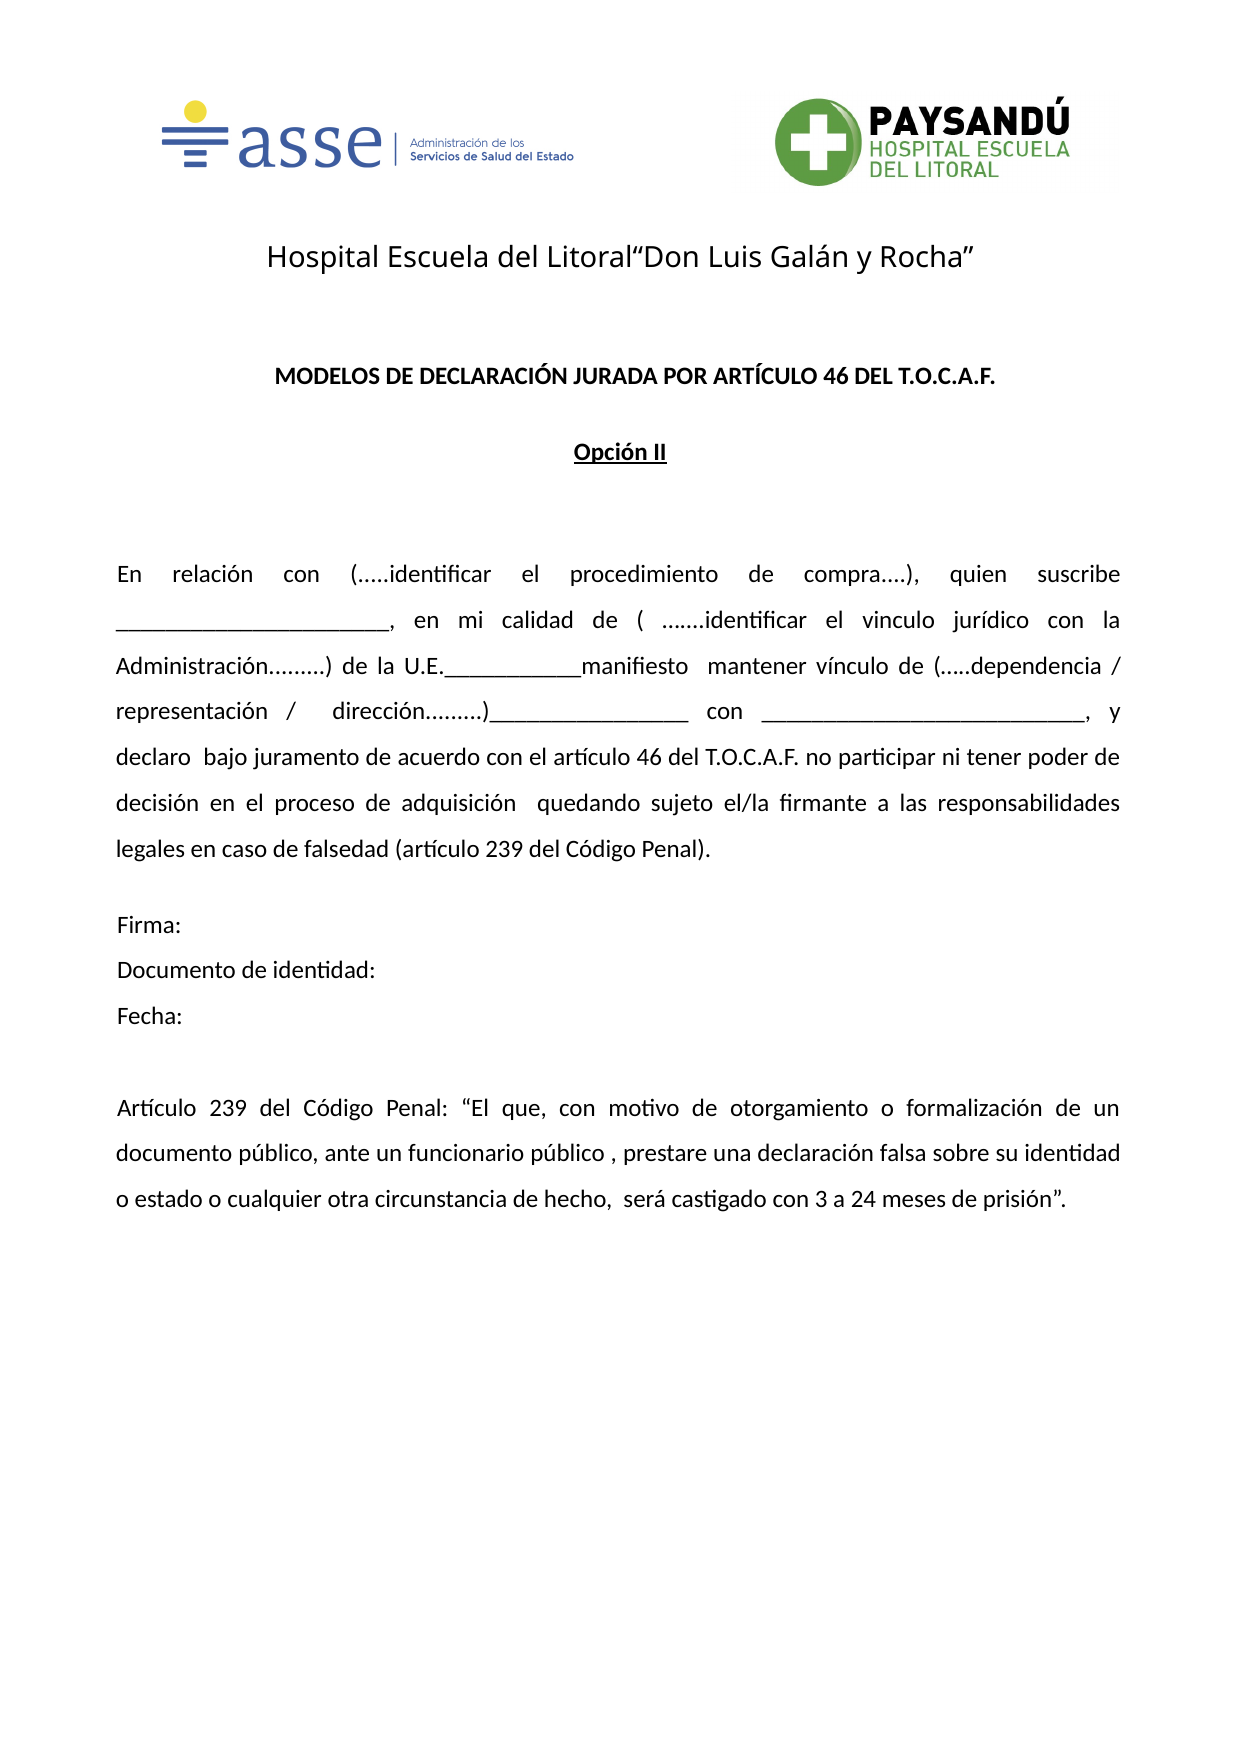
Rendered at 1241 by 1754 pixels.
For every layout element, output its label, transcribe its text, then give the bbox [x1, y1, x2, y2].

text En relación con (.....identificar el procedimiento de compra....), quien suscribe ______________________, en mi calidad de ( …....identificar el vinculo jurídico con la Administración.........) de la U.E.___________manifiesto mantener vínculo de (…..dependencia / representación / dirección.........)________________ con __________________________, y declaro bajo juramento de acuerdo con el artículo 46 del T.O.C.A.F. no participar ni tener poder de decisión en el proceso de adquisición quedando sujeto el/la firmante a las responsabilidades legales en caso de falsedad (artículo 239 del Código Penal). [116, 558, 1122, 863]
text Firma: [116, 909, 1122, 939]
text Fecha: [116, 1000, 1122, 1031]
text Documento de identidad: [116, 955, 1122, 985]
picture [115, 63, 619, 210]
subtitle MODELOS DE DECLARACIÓN JURADA POR ARTÍCULO 46 DEL T.O.C.A.F. [274, 360, 1122, 391]
text Opción II [118, 436, 1122, 467]
picture [731, 91, 1119, 193]
text Artículo 239 del Código Penal: “El que, con motivo de otorgamiento o formalización de un documento público, ante un funcionario público , prestare una declaración falsa sobre su identidad o estado o cualquier otra circunstancia de hecho, será castigado con 3 a 24 meses de prisión”. [116, 1092, 1122, 1214]
